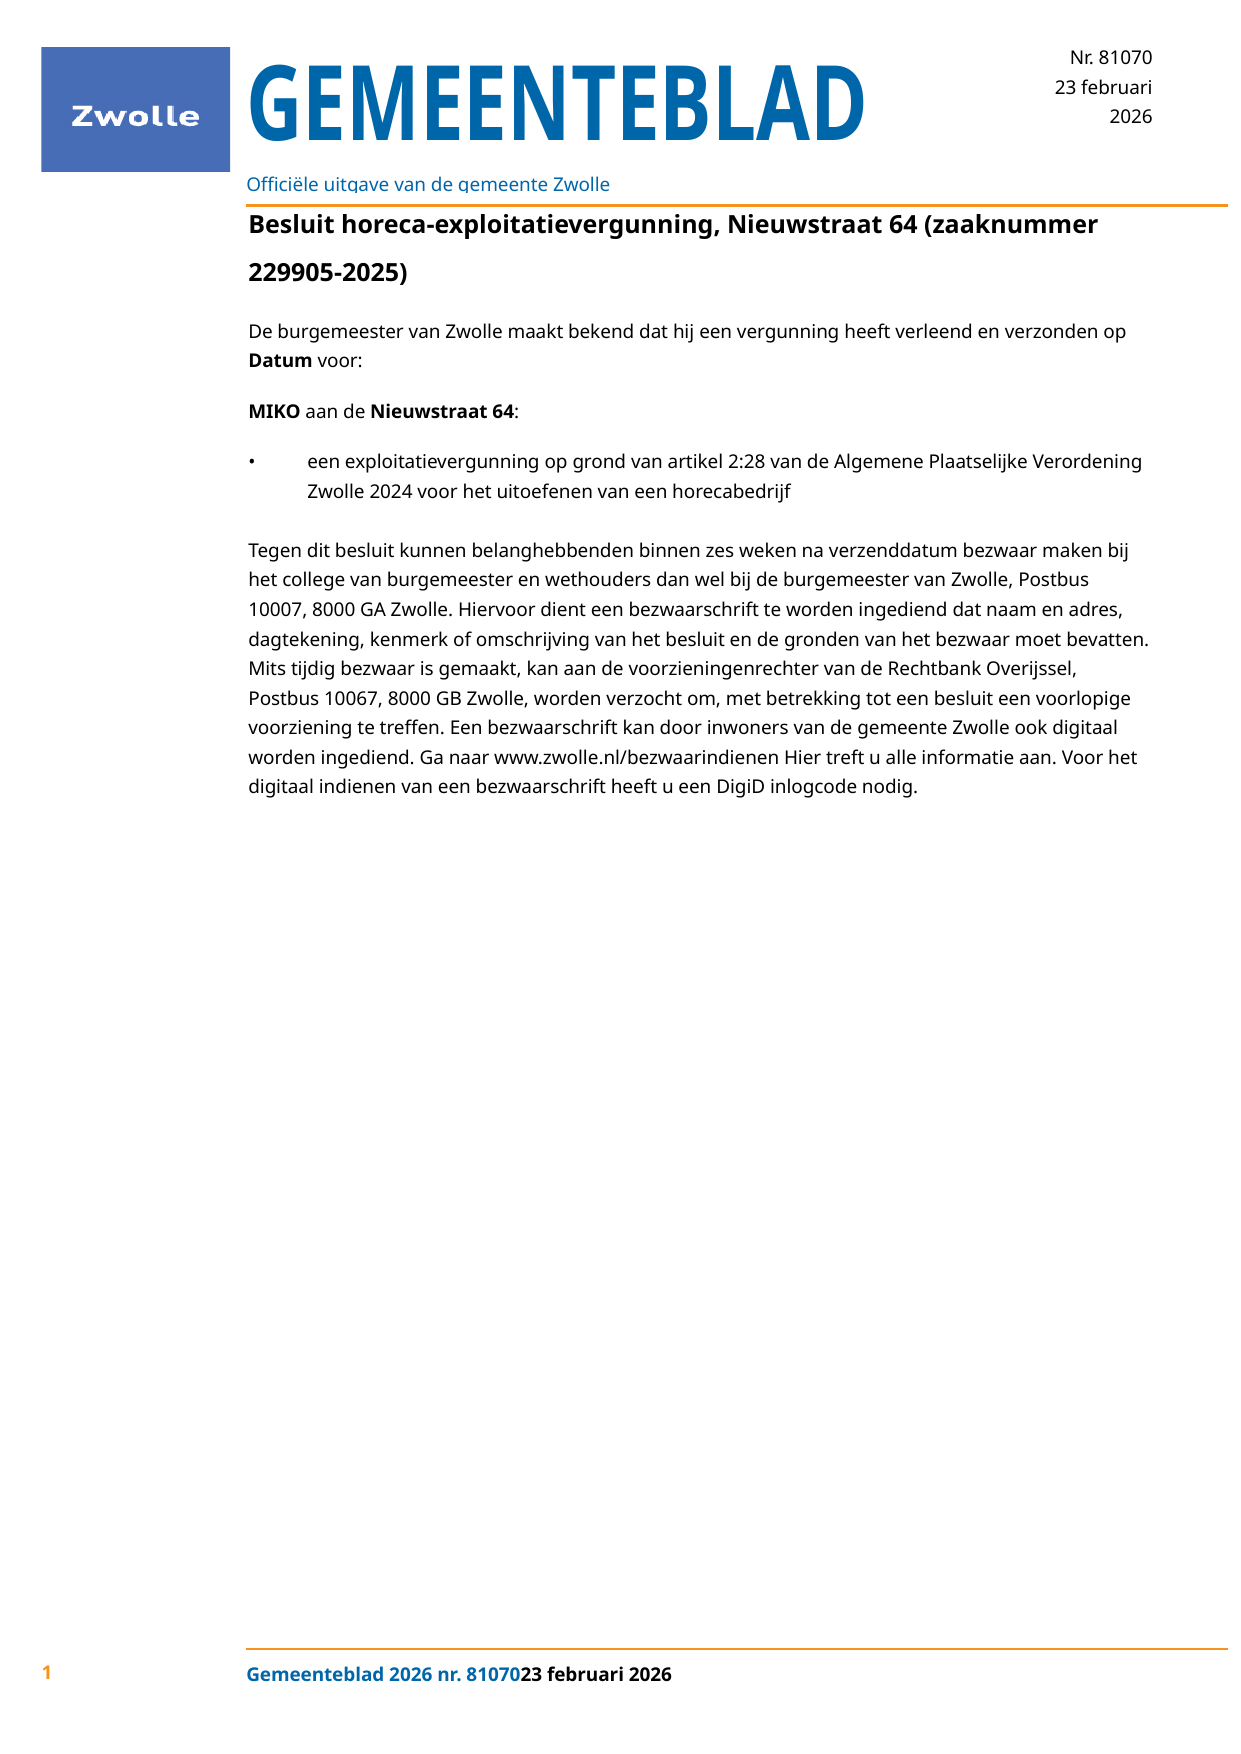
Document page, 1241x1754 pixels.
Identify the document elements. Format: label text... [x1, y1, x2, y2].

text Tegen dit besluit kunnen belanghebbenden binnen zes weken na verzenddatum bezwaar maken bij het college van burgemeester en wethouders dan wel bij de burgemeester van Zwolle, Postbus 10007, 8000 GA Zwolle. Hiervoor dient een bezwaarschrift te worden ingediend dat naam en adres, dagtekening, kenmerk of omschrijving van het besluit en de gronden van het bezwaar moet bevatten. Mits tijdig bezwaar is gemaakt, kan aan de voorzieningenrechter van de Rechtbank Overijssel, Postbus 10067, 8000 GB Zwolle, worden verzocht om, met betrekking tot een besluit een voorlopige voorziening te treffen. Een bezwaarschrift kan door inwoners van de gemeente Zwolle ook digitaal worden ingediend. Ga naar www.zwolle.nl/bezwaarindienen Hier treft u alle informatie aan. Voor het digitaal indienen van een bezwaarschrift heeft u een DigiD inlogcode nodig. [248, 537, 1152, 799]
text Besluit horeca-exploitatievergunning, Nieuwstraat 64 (zaaknummer 229905-2025) [248, 207, 1152, 288]
picture [41, 47, 231, 172]
list een exploitatievergunning op grond van artikel 2:28 van de Algemene Plaatselijke Verordening Zwolle 2024 voor het uitoefenen van een horecabedrijf [248, 448, 1152, 504]
text De burgemeester van Zwolle maakt bekend dat hij een vergunning heeft verleend en verzonden op Datum voor: [248, 318, 1152, 373]
text MIKO aan de Nieuwstraat 64: [248, 398, 1152, 424]
